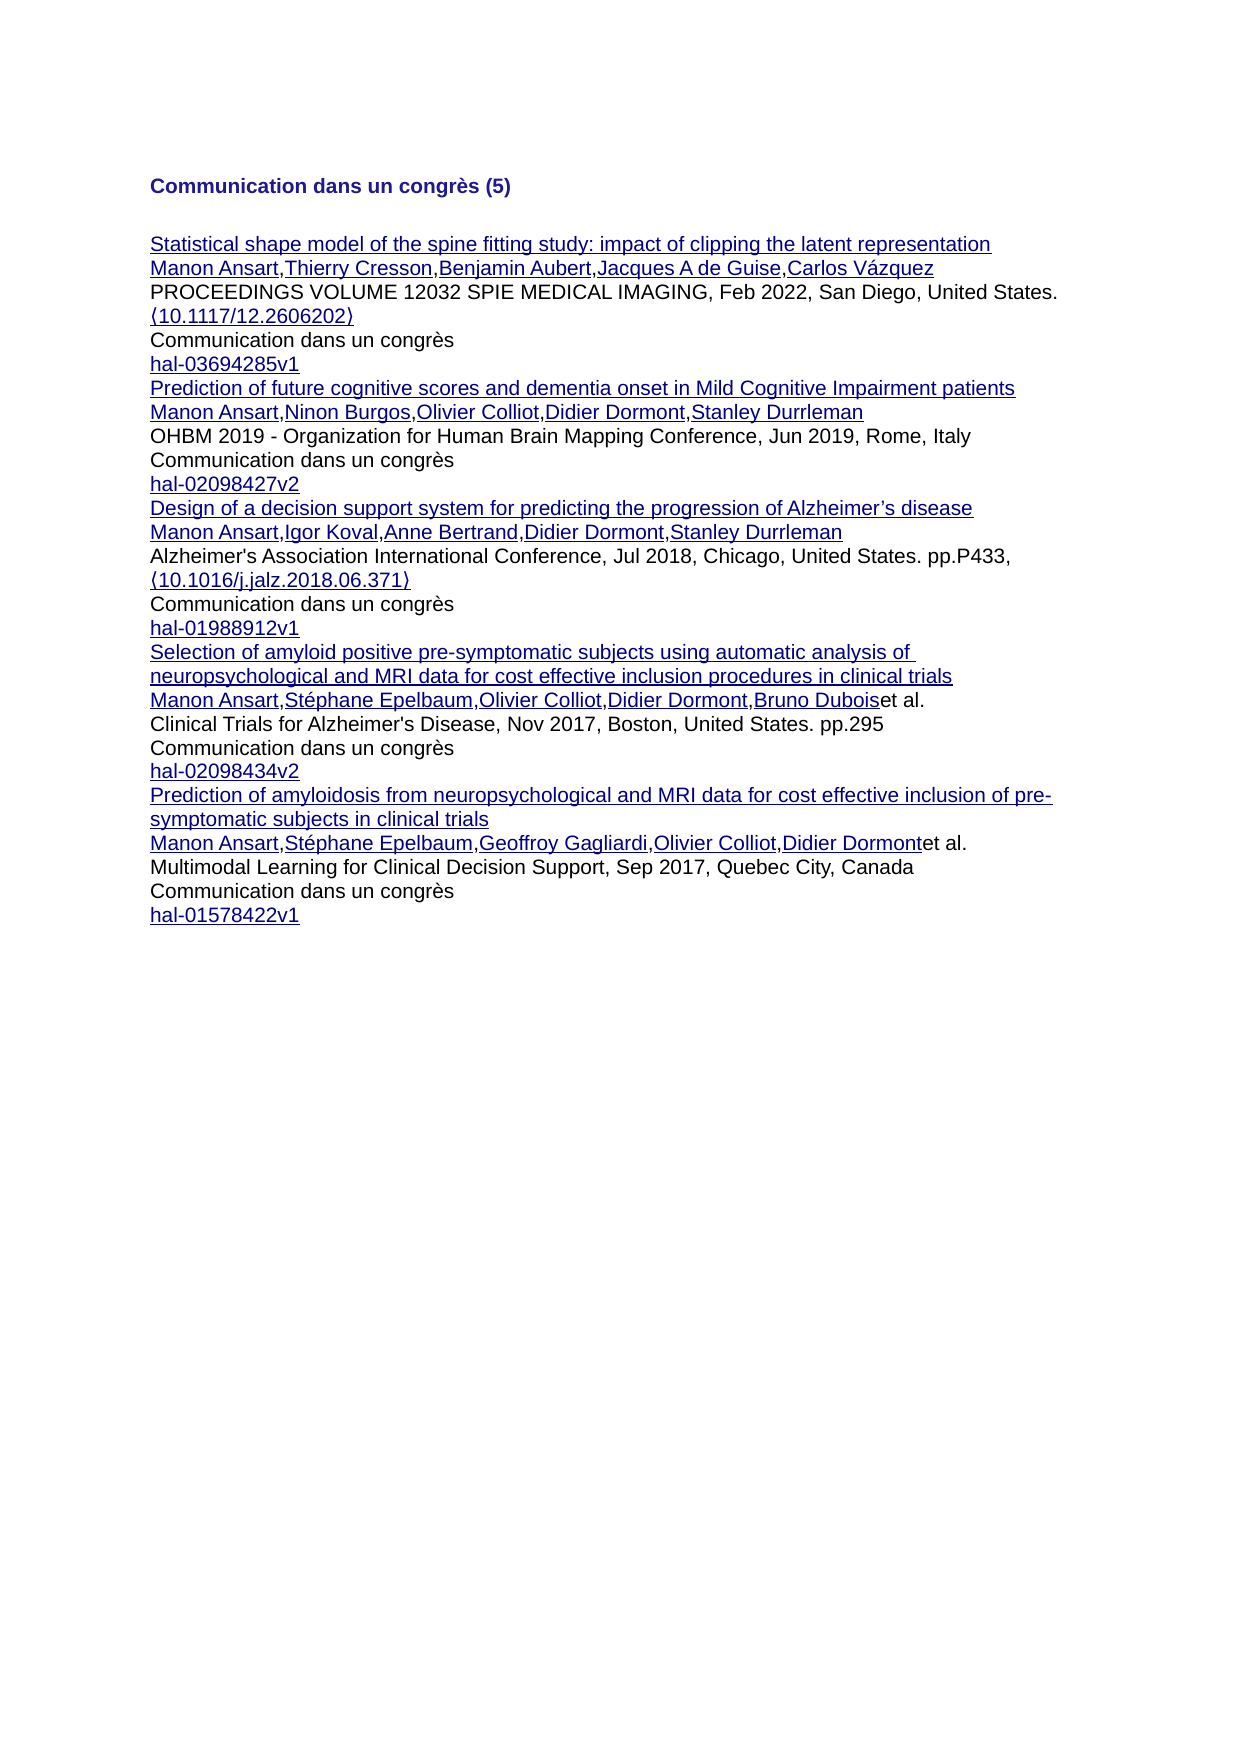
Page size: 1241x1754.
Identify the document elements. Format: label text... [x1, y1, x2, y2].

subtitle Communication dans un congrès (5) [150, 174, 1090, 198]
table_cell Prediction of amyloidosis from neuropsychological and MRI data for cost effective inclusion of pre-symptomatic subjects in clinical trials Manon Ansart,Stéphane Epelbaum,Geoffroy Gagliardi,Olivier Colliot,Didier Dormontet al. Multimodal Learning for Clinical Decision Support, Sep 2017, Quebec City, Canada Communication dans un congrès hal-01578422v1 [150, 783, 1090, 927]
table_cell Selection of amyloid positive pre-symptomatic subjects using automatic analysis of neuropsychological and MRI data for cost effective inclusion procedures in clinical trials Manon Ansart,Stéphane Epelbaum,Olivier Colliot,Didier Dormont,Bruno Duboiset al. Clinical Trials for Alzheimer's Disease, Nov 2017, Boston, United States. pp.295 Communication dans un congrès hal-02098434v2 [150, 640, 1090, 783]
table_header Statistical shape model of the spine fitting study: impact of clipping the latent representation Manon Ansart,Thierry Cresson,Benjamin Aubert,Jacques A de Guise,Carlos Vázquez PROCEEDINGS VOLUME 12032 SPIE MEDICAL IMAGING, Feb 2022, San Diego, United States. ⟨10.1117/12.2606202⟩ Communication dans un congrès hal-03694285v1 [150, 232, 1090, 376]
table_cell Design of a decision support system for predicting the progression of Alzheimer’s disease Manon Ansart,Igor Koval,Anne Bertrand,Didier Dormont,Stanley Durrleman Alzheimer's Association International Conference, Jul 2018, Chicago, United States. pp.P433, ⟨10.1016/j.jalz.2018.06.371⟩ Communication dans un congrès hal-01988912v1 [150, 496, 1090, 639]
table_cell Prediction of future cognitive scores and dementia onset in Mild Cognitive Impairment patients Manon Ansart,Ninon Burgos,Olivier Colliot,Didier Dormont,Stanley Durrleman OHBM 2019 - Organization for Human Brain Mapping Conference, Jun 2019, Rome, Italy Communication dans un congrès hal-02098427v2 [150, 376, 1090, 496]
